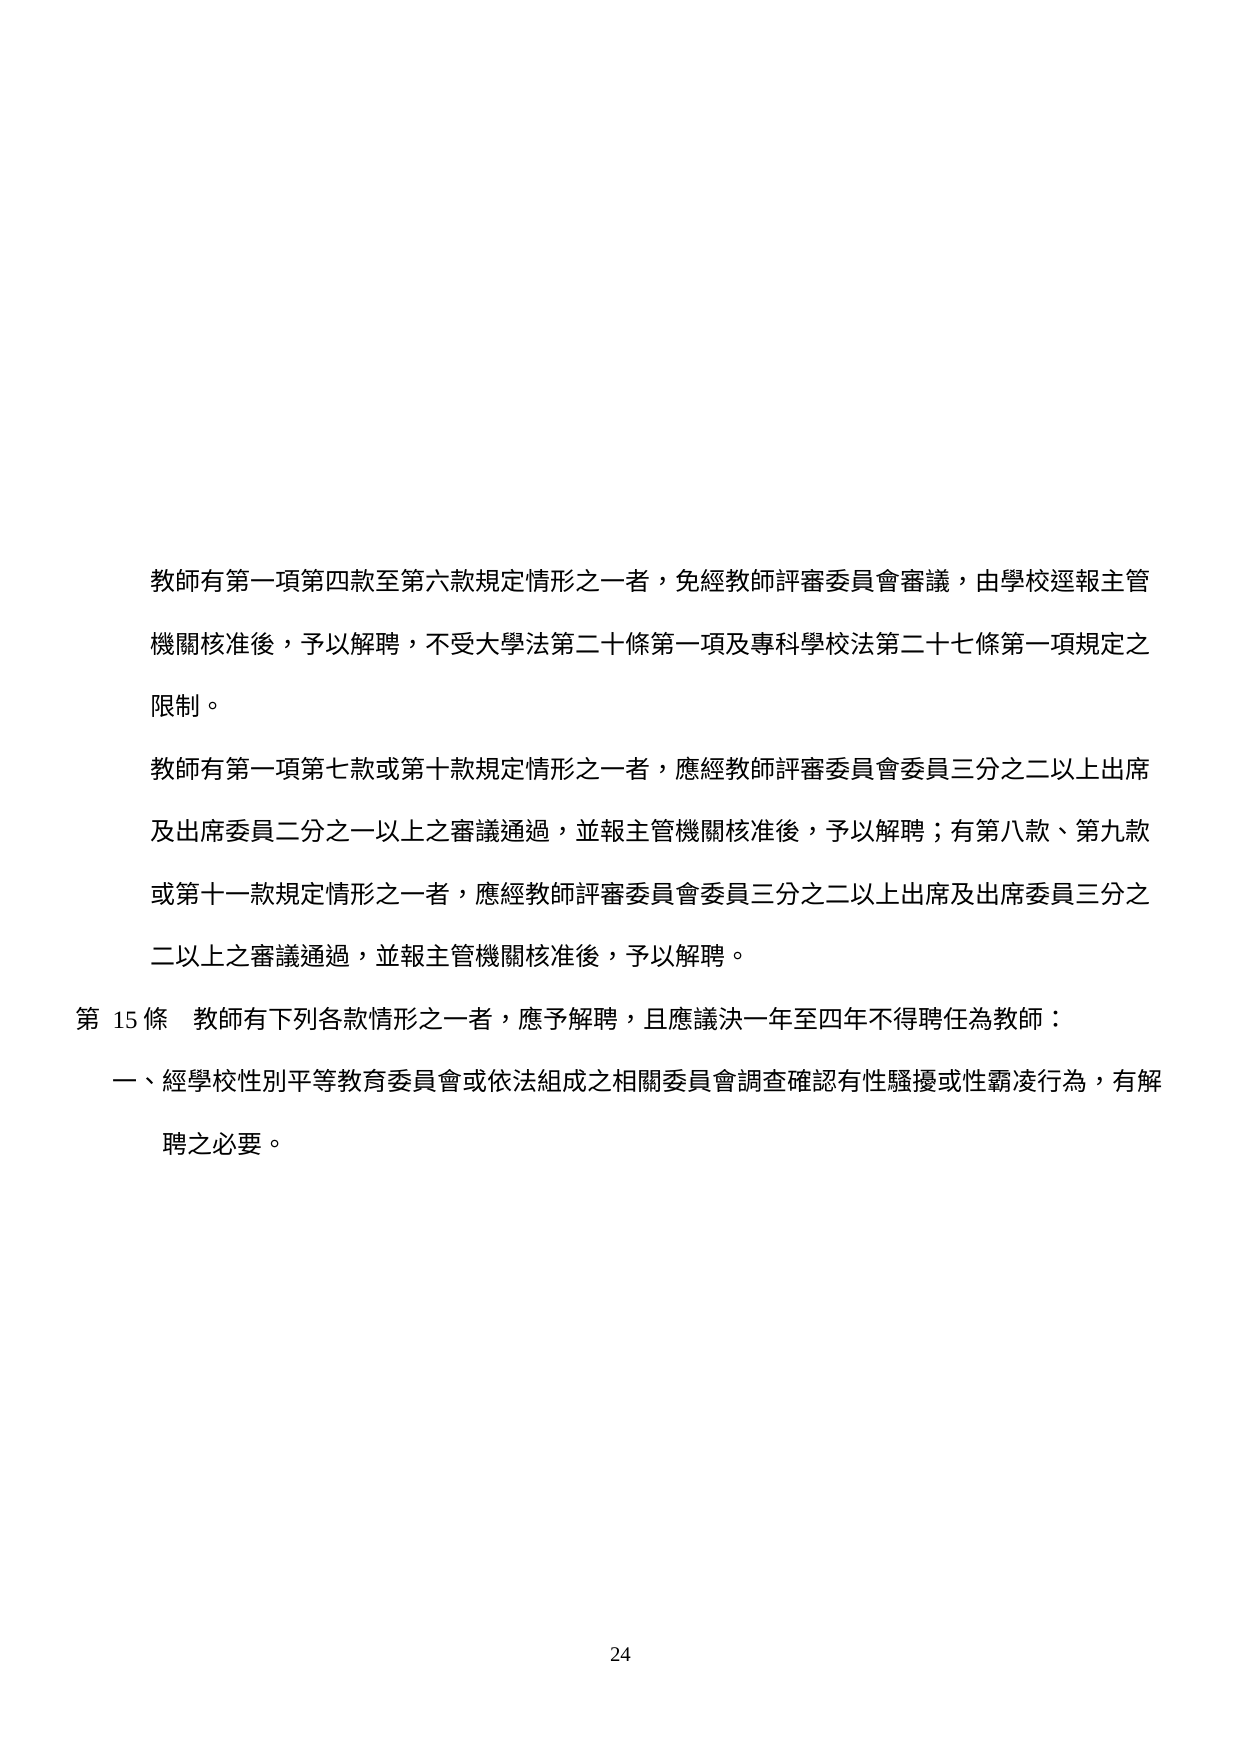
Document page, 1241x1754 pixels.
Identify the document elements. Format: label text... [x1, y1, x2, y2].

text 第 15 條 教師有下列各款情形之一者，應予解聘，且應議決一年至四年不得聘任為教師： [75, 976, 1165, 1038]
text 一、經學校性別平等教育委員會或依法組成之相關委員會調查確認有性騷擾或性霸凌行為，有解聘之必要。 [112, 1038, 1165, 1163]
text 教師有第一項第四款至第六款規定情形之一者，免經教師評審委員會審議，由學校逕報主管機關核准後，予以解聘，不受大學法第二十條第一項及專科學校法第二十七條第一項規定之限制。 [150, 538, 1165, 726]
text 教師有第一項第七款或第十款規定情形之一者，應經教師評審委員會委員三分之二以上出席及出席委員二分之一以上之審議通過，並報主管機關核准後，予以解聘；有第八款、第九款或第十一款規定情形之一者，應經教師評審委員會委員三分之二以上出席及出席委員三分之二以上之審議通過，並報主管機關核准後，予以解聘。 [150, 726, 1165, 976]
